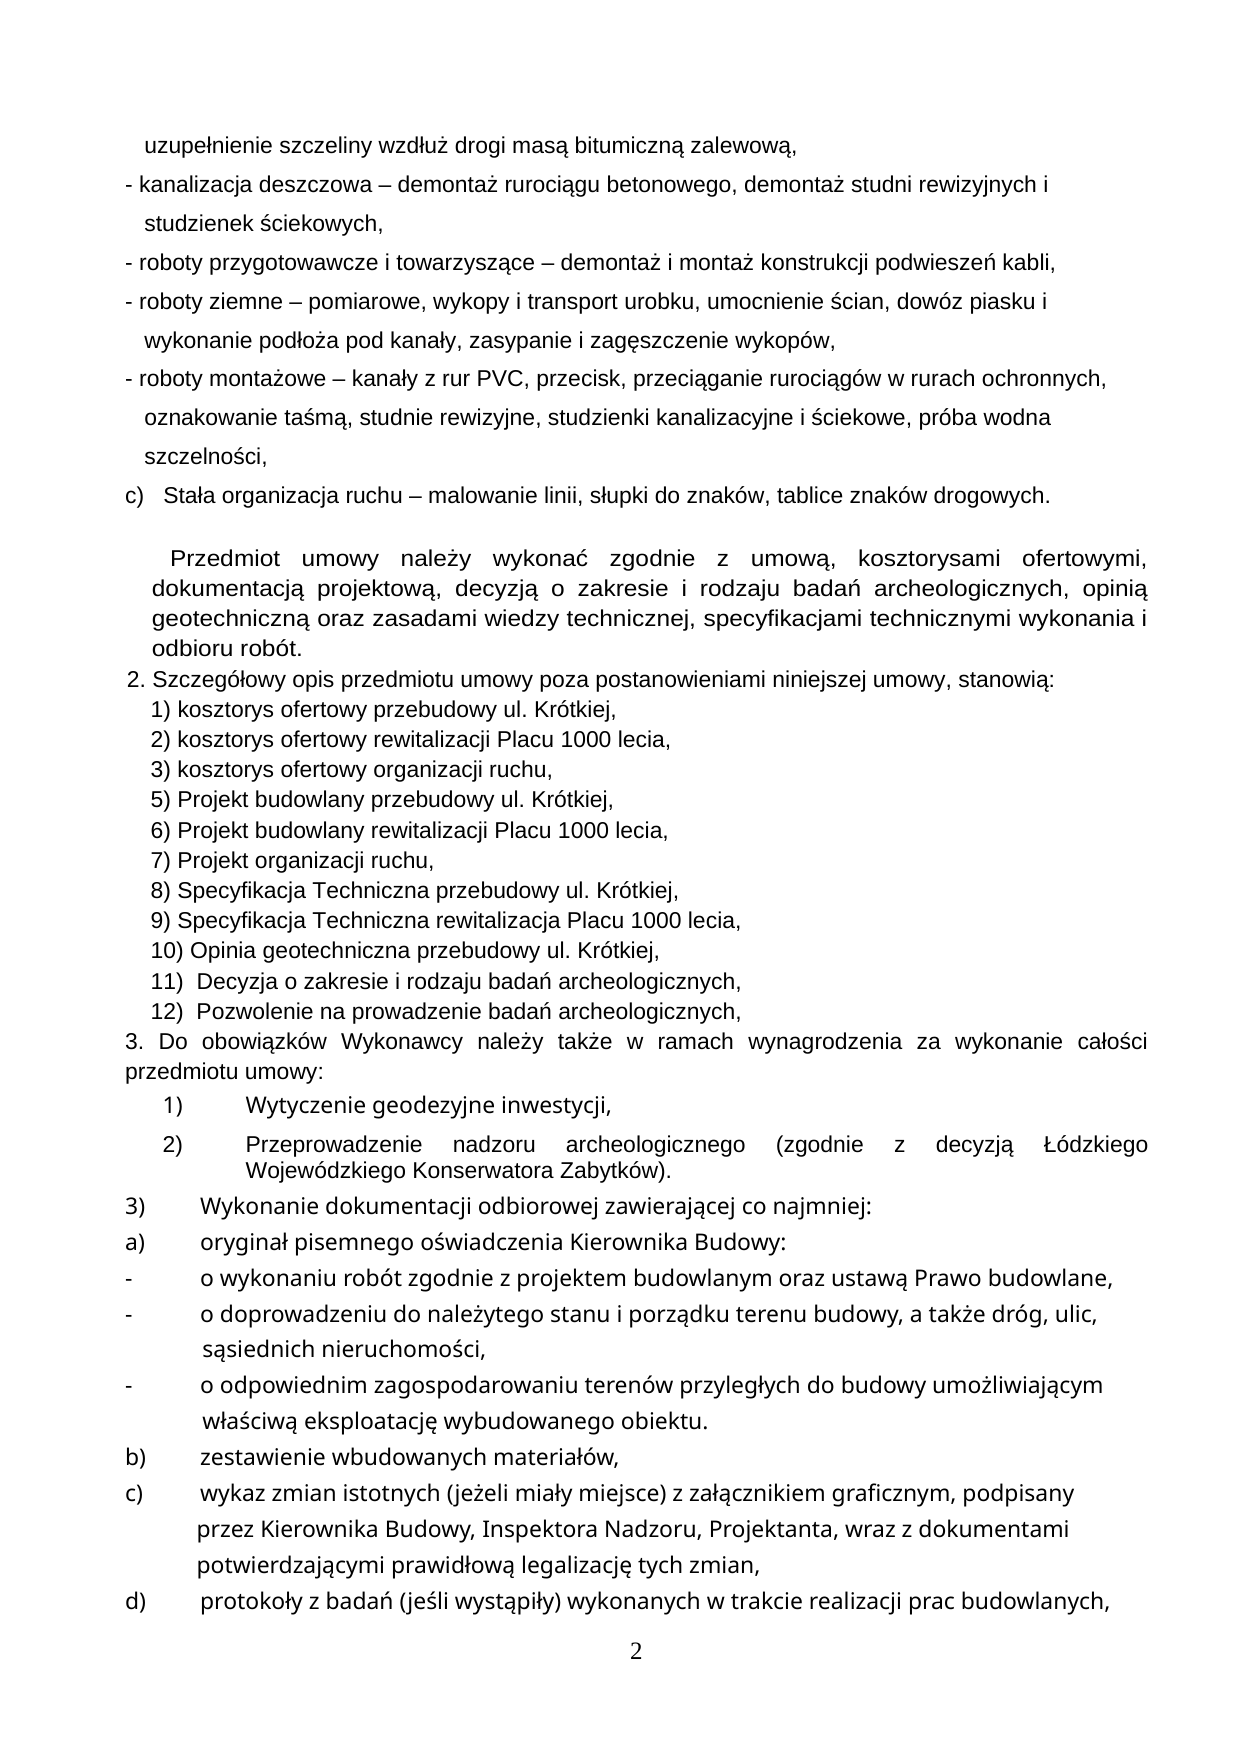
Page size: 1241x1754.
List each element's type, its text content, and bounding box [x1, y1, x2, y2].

text 9) Specyfikacja Techniczna rewitalizacja Placu 1000 lecia, [125, 907, 1148, 934]
text 3) kosztorys ofertowy organizacji ruchu, [125, 756, 1148, 783]
text wykonanie podłoża pod kanały, zasypanie i zagęszczenie wykopów, [125, 327, 1148, 353]
text studzienek ściekowych, [125, 210, 1148, 236]
text b) zestawienie wbudowanych materiałów, [125, 1441, 1148, 1472]
text - kanalizacja deszczowa – demontaż rurociągu betonowego, demontaż studni rewizyjnych i [125, 171, 1148, 197]
text 8) Specyfikacja Techniczna przebudowy ul. Krótkiej, [125, 877, 1148, 903]
text uzupełnienie szczeliny wzdłuż drogi masą bitumiczną zalewową, [125, 132, 1148, 159]
text szczelności, [125, 443, 1148, 469]
text - roboty montażowe – kanały z rur PVC, przecisk, przeciąganie rurociągów w rurach ochronnych, [125, 365, 1148, 392]
text 2. Szczegółowy opis przedmiotu umowy poza postanowieniami niniejszej umowy, stanowią: [127, 666, 1148, 692]
text oznakowanie taśmą, studnie rewizyjne, studzienki kanalizacyjne i ściekowe, próba wodna [125, 404, 1148, 431]
text 6) Projekt budowlany rewitalizacji Placu 1000 lecia, [125, 817, 1148, 843]
list Przeprowadzenie nadzoru archeologicznego (zgodnie z decyzją Łódzkiego Wojewódzkiego Konserwatora Zabytków). [162, 1131, 1148, 1183]
text przez Kierownika Budowy, Inspektora Nadzoru, Projektanta, wraz z dokumentami [125, 1513, 1148, 1544]
text sąsiednich nieruchomości, [125, 1333, 1148, 1365]
text - roboty ziemne – pomiarowe, wykopy i transport urobku, umocnienie ścian, dowóz piasku i [125, 288, 1148, 314]
text 2) kosztorys ofertowy rewitalizacji Placu 1000 lecia, [125, 726, 1148, 752]
text d) protokoły z badań (jeśli wystąpiły) wykonanych w trakcie realizacji prac budowlanych, [125, 1585, 1148, 1616]
text - o odpowiednim zagospodarowaniu terenów przyległych do budowy umożliwiającym [125, 1369, 1148, 1401]
text 12) Pozwolenie na prowadzenie badań archeologicznych, [125, 998, 1148, 1024]
text Przedmiot umowy należy wykonać zgodnie z umową, kosztorysami ofertowymi, dokumentacją projektową, decyzją o zakresie i rodzaju badań archeologicznych, opinią geotechniczną oraz zasadami wiedzy technicznej, specyfikacjami technicznymi wykonania i odbioru robót. [127, 545, 1148, 662]
text 10) Opinia geotechniczna przebudowy ul. Krótkiej, [125, 937, 1148, 964]
text właściwą eksploatację wybudowanego obiektu. [125, 1405, 1148, 1437]
text - o wykonaniu robót zgodnie z projektem budowlanym oraz ustawą Prawo budowlane, [125, 1262, 1148, 1293]
text c) wykaz zmian istotnych (jeżeli miały miejsce) z załącznikiem graficznym, podpisany [125, 1477, 1148, 1508]
text - roboty przygotowawcze i towarzyszące – demontaż i montaż konstrukcji podwieszeń kabli, [125, 249, 1148, 275]
list Wytyczenie geodezyjne inwestycji, [162, 1088, 1148, 1120]
text 1) kosztorys ofertowy przebudowy ul. Krótkiej, [125, 696, 1148, 722]
text 5) Projekt budowlany przebudowy ul. Krótkiej, [125, 786, 1148, 813]
text 3) Wykonanie dokumentacji odbiorowej zawierającej co najmniej: [125, 1190, 1148, 1221]
text a) oryginał pisemnego oświadczenia Kierownika Budowy: [125, 1226, 1148, 1257]
text 3. Do obowiązków Wykonawcy należy także w ramach wynagrodzenia za wykonanie całości przedmiotu umowy: [125, 1028, 1148, 1085]
text 7) Projekt organizacji ruchu, [125, 847, 1148, 873]
text potwierdzającymi prawidłową legalizację tych zmian, [125, 1549, 1148, 1580]
text c) Stała organizacja ruchu – malowanie linii, słupki do znaków, tablice znaków drogowych. [125, 482, 1148, 508]
text 11) Decyzja o zakresie i rodzaju badań archeologicznych, [125, 968, 1148, 994]
text - o doprowadzeniu do należytego stanu i porządku terenu budowy, a także dróg, ulic, [125, 1297, 1148, 1329]
